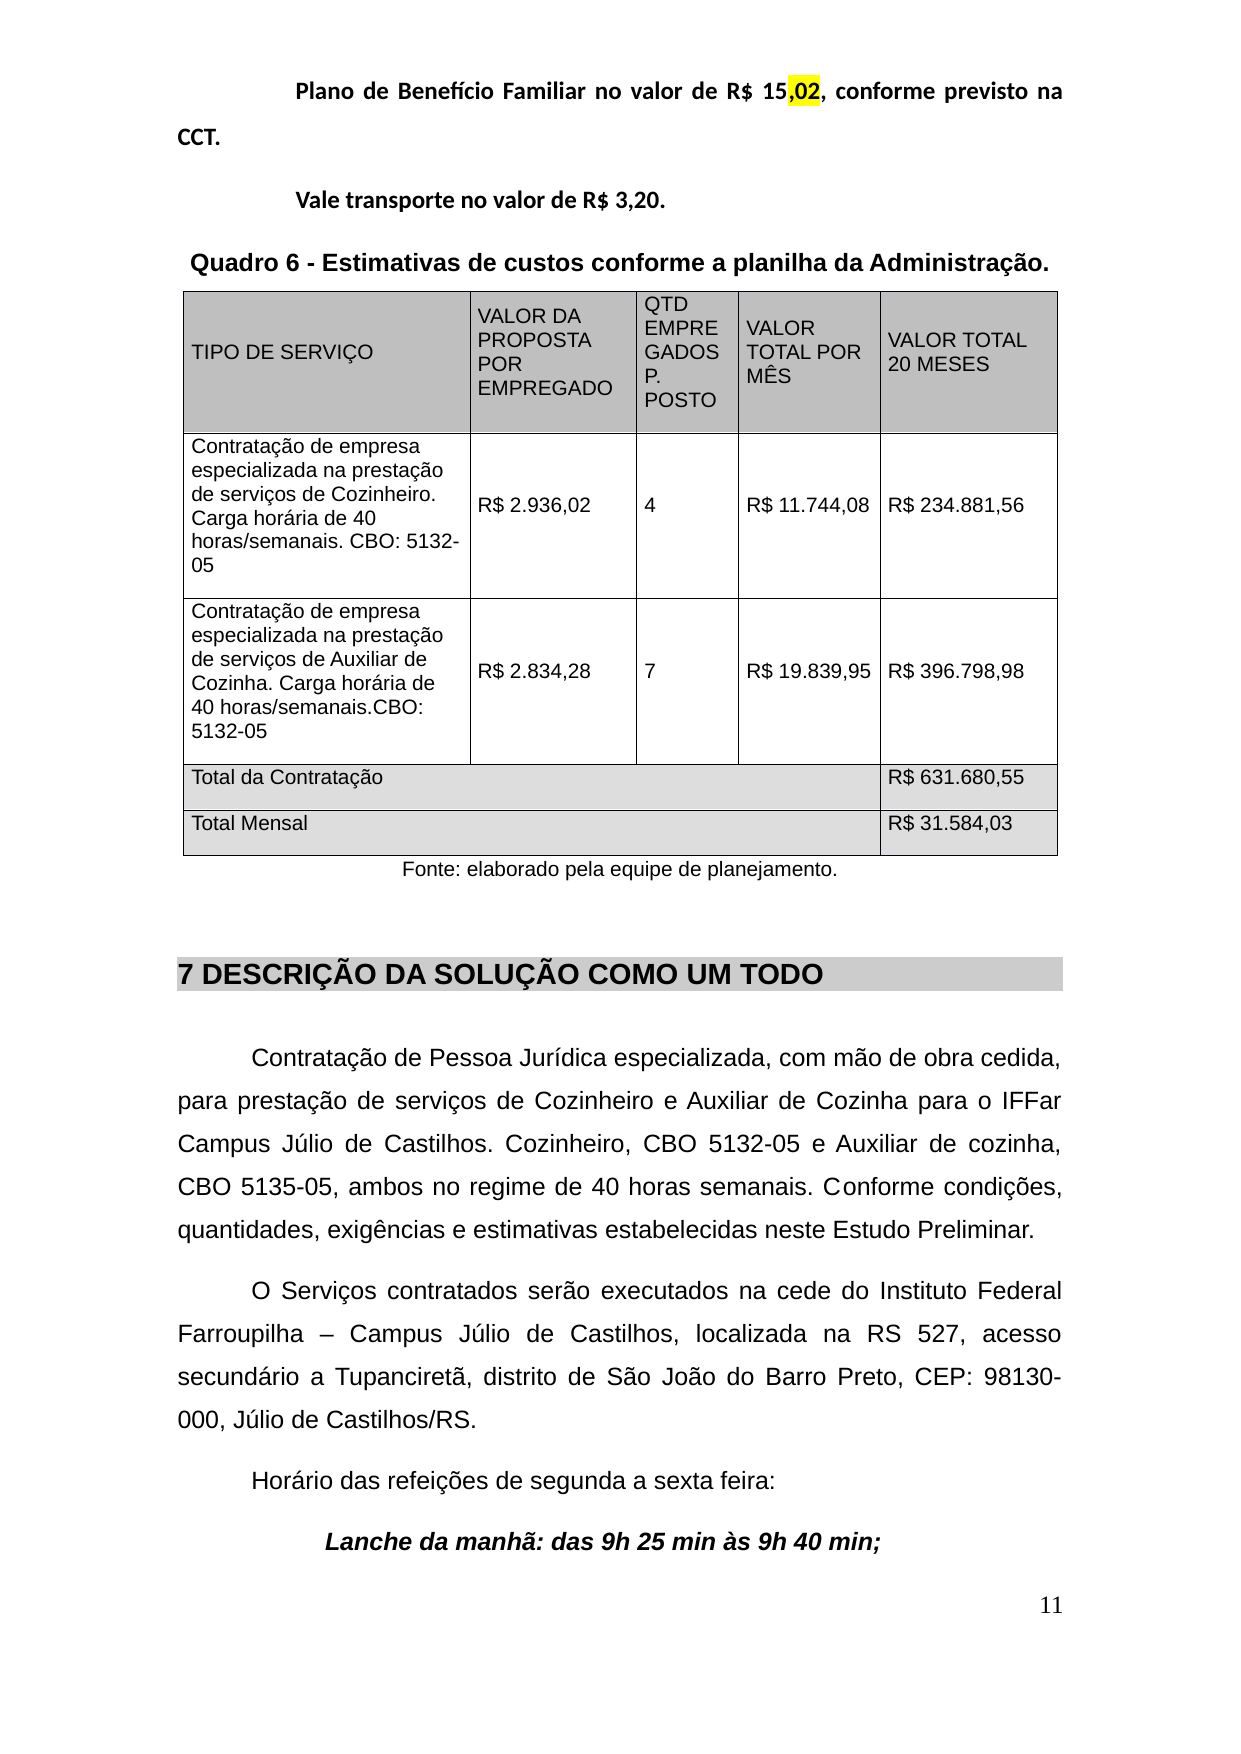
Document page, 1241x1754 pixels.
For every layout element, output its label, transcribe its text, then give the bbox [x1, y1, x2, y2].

table_cell Contratação de empresa especializada na prestação de serviços de Auxiliar de Cozinha. Carga horária de 40 horas/semanais.CBO: 5132-05 [184, 599, 470, 764]
table_header QTD EMPREGADOS P. POSTO [637, 292, 738, 432]
text Quadro 6 - Estimativas de custos conforme a planilha da Administração. [177, 248, 1063, 276]
table_header VALOR TOTAL POR MÊS [739, 292, 880, 432]
table_cell Total da Contratação [184, 765, 880, 809]
table_cell R$ 11.744,08 [739, 434, 880, 598]
table_cell R$ 2.834,28 [471, 599, 636, 764]
text Contratação de Pessoa Jurídica especializada, com mão de obra cedida, para prestação de serviços de Cozinheiro e Auxiliar de Cozinha para o IFFar Campus Júlio de Castilhos. Cozinheiro, CBO 5132-05 e Auxiliar de cozinha, CBO 5135-05, ambos no regime de 40 horas semanais. Conforme condições, quantidades, exigências e estimativas estabelecidas neste Estudo Preliminar. [177, 1043, 1063, 1244]
table_header TIPO DE SERVIÇO [184, 292, 470, 432]
table_cell 4 [637, 434, 738, 598]
table_cell R$ 19.839,95 [739, 599, 880, 764]
table_cell Contratação de empresa especializada na prestação de serviços de Cozinheiro. Carga horária de 40 horas/semanais. CBO: 5132-05 [184, 434, 470, 598]
text O Serviços contratados serão executados na cede do Instituto Federal Farroupilha – Campus Júlio de Castilhos, localizada na RS 527, acesso secundário a Tupanciretã, distrito de São João do Barro Preto, CEP: 98130-000, Júlio de Castilhos/RS. [177, 1276, 1063, 1434]
table_header VALOR TOTAL 20 MESES [881, 292, 1057, 432]
table_cell R$ 631.680,55 [881, 765, 1057, 809]
text Lanche da manhã: das 9h 25 min às 9h 40 min; [177, 1527, 1063, 1556]
text Fonte: elaborado pela equipe de planejamento. [177, 856, 1063, 880]
table_header VALOR DA PROPOSTA POR EMPREGADO [471, 292, 636, 432]
table_cell R$ 234.881,56 [881, 434, 1057, 598]
text Plano de Benefício Familiar no valor de R$ 15,02, conforme previsto na CCT. [177, 75, 1063, 151]
subtitle 7 DESCRIÇÃO DA SOLUÇÃO COMO UM TODO [177, 957, 1063, 991]
table_cell R$ 31.584,03 [881, 811, 1057, 855]
table_cell R$ 2.936,02 [471, 434, 636, 598]
table_cell 7 [637, 599, 738, 764]
text Vale transporte no valor de R$ 3,20. [177, 184, 1063, 215]
text Horário das refeições de segunda a sexta feira: [177, 1466, 1063, 1495]
table_cell Total Mensal [184, 811, 880, 855]
table_cell R$ 396.798,98 [881, 599, 1057, 764]
